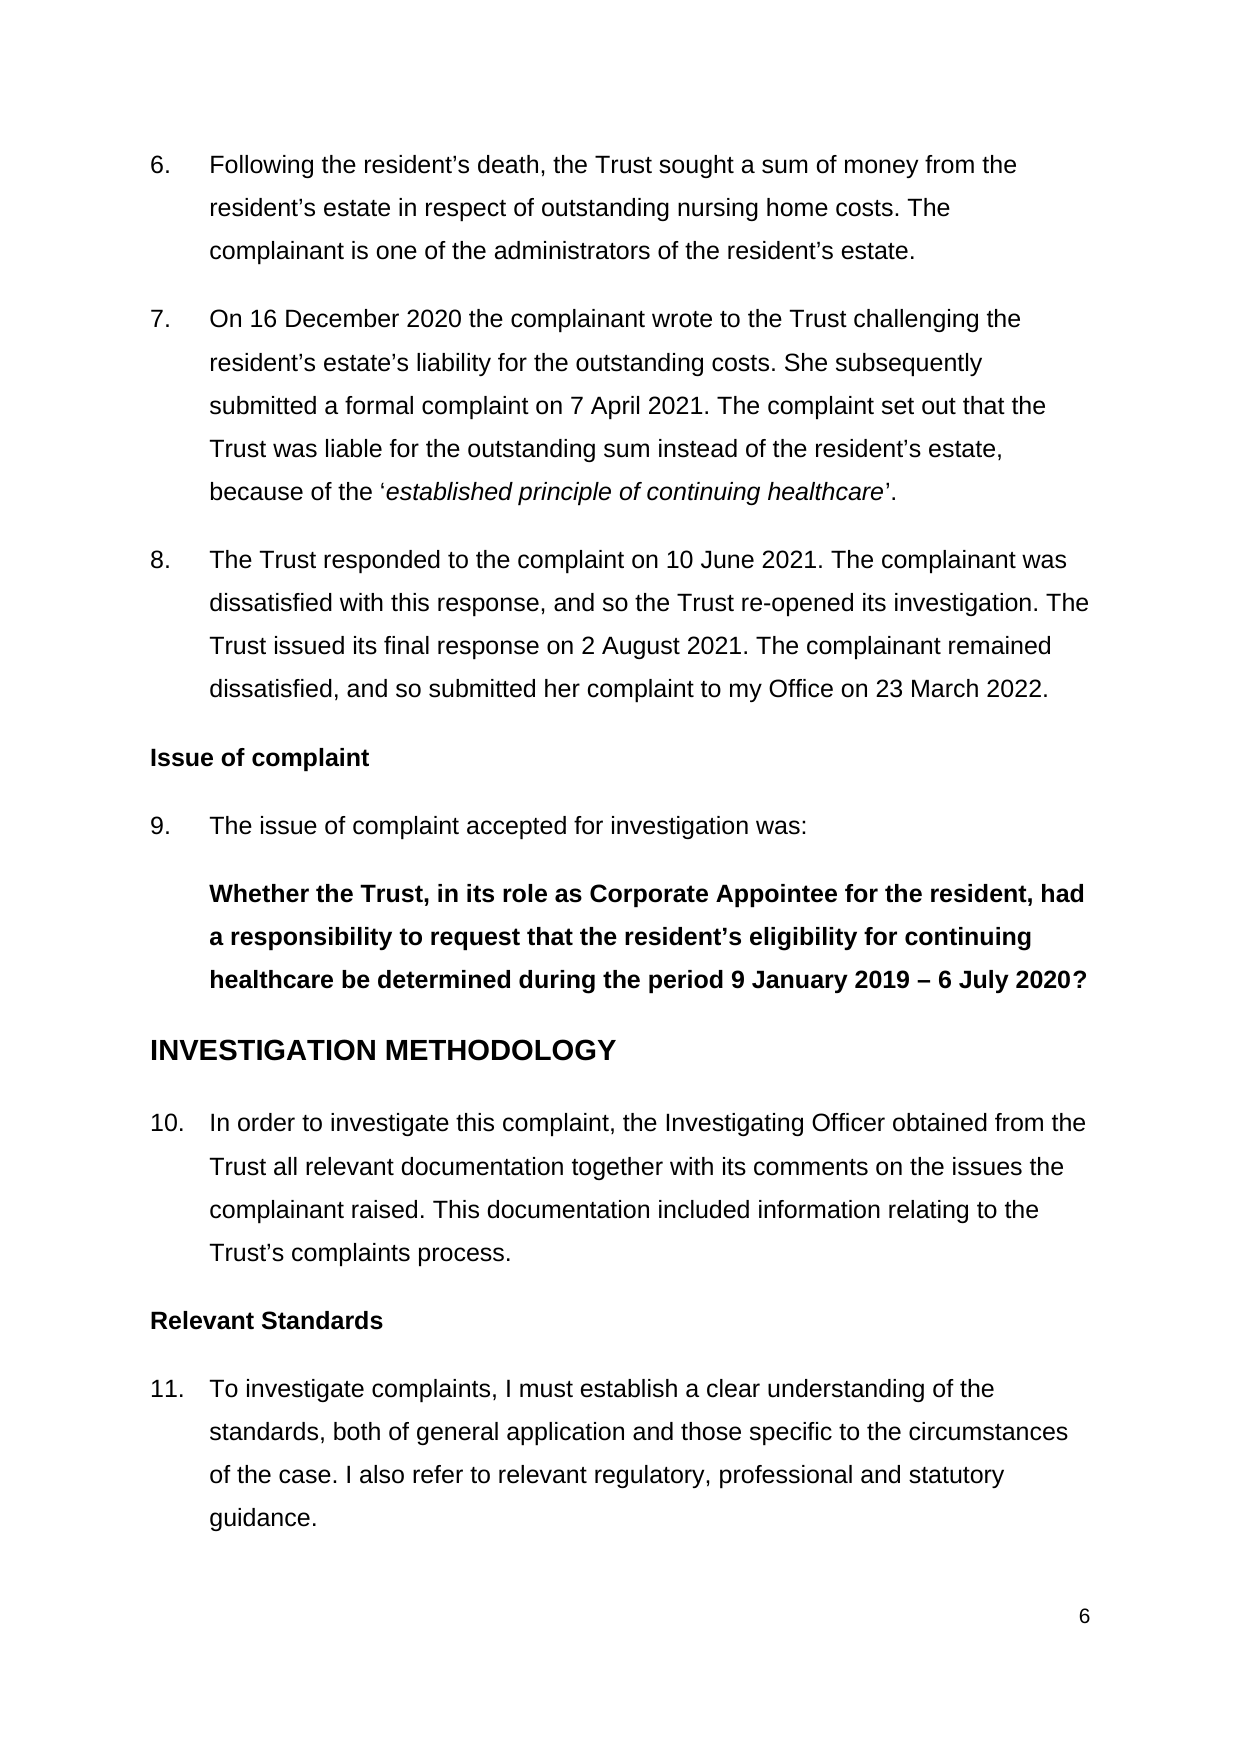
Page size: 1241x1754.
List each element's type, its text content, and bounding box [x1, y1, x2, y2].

list The Trust responded to the complaint on 10 June 2021. The complainant was dissatisfied with this response, and so the Trust re-opened its investigation. The Trust issued its final response on 2 August 2021. The complainant remained dissatisfied, and so submitted her complaint to my Office on 23 March 2022. [150, 545, 1090, 703]
list On 16 December 2020 the complainant wrote to the Trust challenging the resident’s estate’s liability for the outstanding costs. She subsequently submitted a formal complaint on 7 April 2021. The complaint set out that the Trust was liable for the outstanding sum instead of the resident’s estate, because of the ‘established principle of continuing healthcare’. [150, 304, 1090, 506]
text Relevant Standards [150, 1306, 1090, 1335]
text Issue of complaint [150, 742, 1090, 771]
list Whether the Trust, in its role as Corporate Appointee for the resident, had a responsibility to request that the resident’s eligibility for continuing healthcare be determined during the period 9 January 2019 – 6 July 2020? [209, 879, 1090, 994]
list Following the resident’s death, the Trust sought a sum of money from the resident’s estate in respect of outstanding nursing home costs. The complainant is one of the administrators of the resident’s estate. [150, 150, 1090, 265]
list To investigate complaints, I must establish a clear understanding of the standards, both of general application and those specific to the circumstances of the case. I also refer to relevant regulatory, professional and statutory guidance. [150, 1374, 1090, 1532]
list In order to investigate this complaint, the Investigating Officer obtained from the Trust all relevant documentation together with its comments on the issues the complainant raised. This documentation included information relating to the Trust’s complaints process. [150, 1108, 1090, 1267]
list The issue of complaint accepted for investigation was: [150, 811, 1090, 839]
text INVESTIGATION METHODOLOGY [150, 1033, 1090, 1067]
